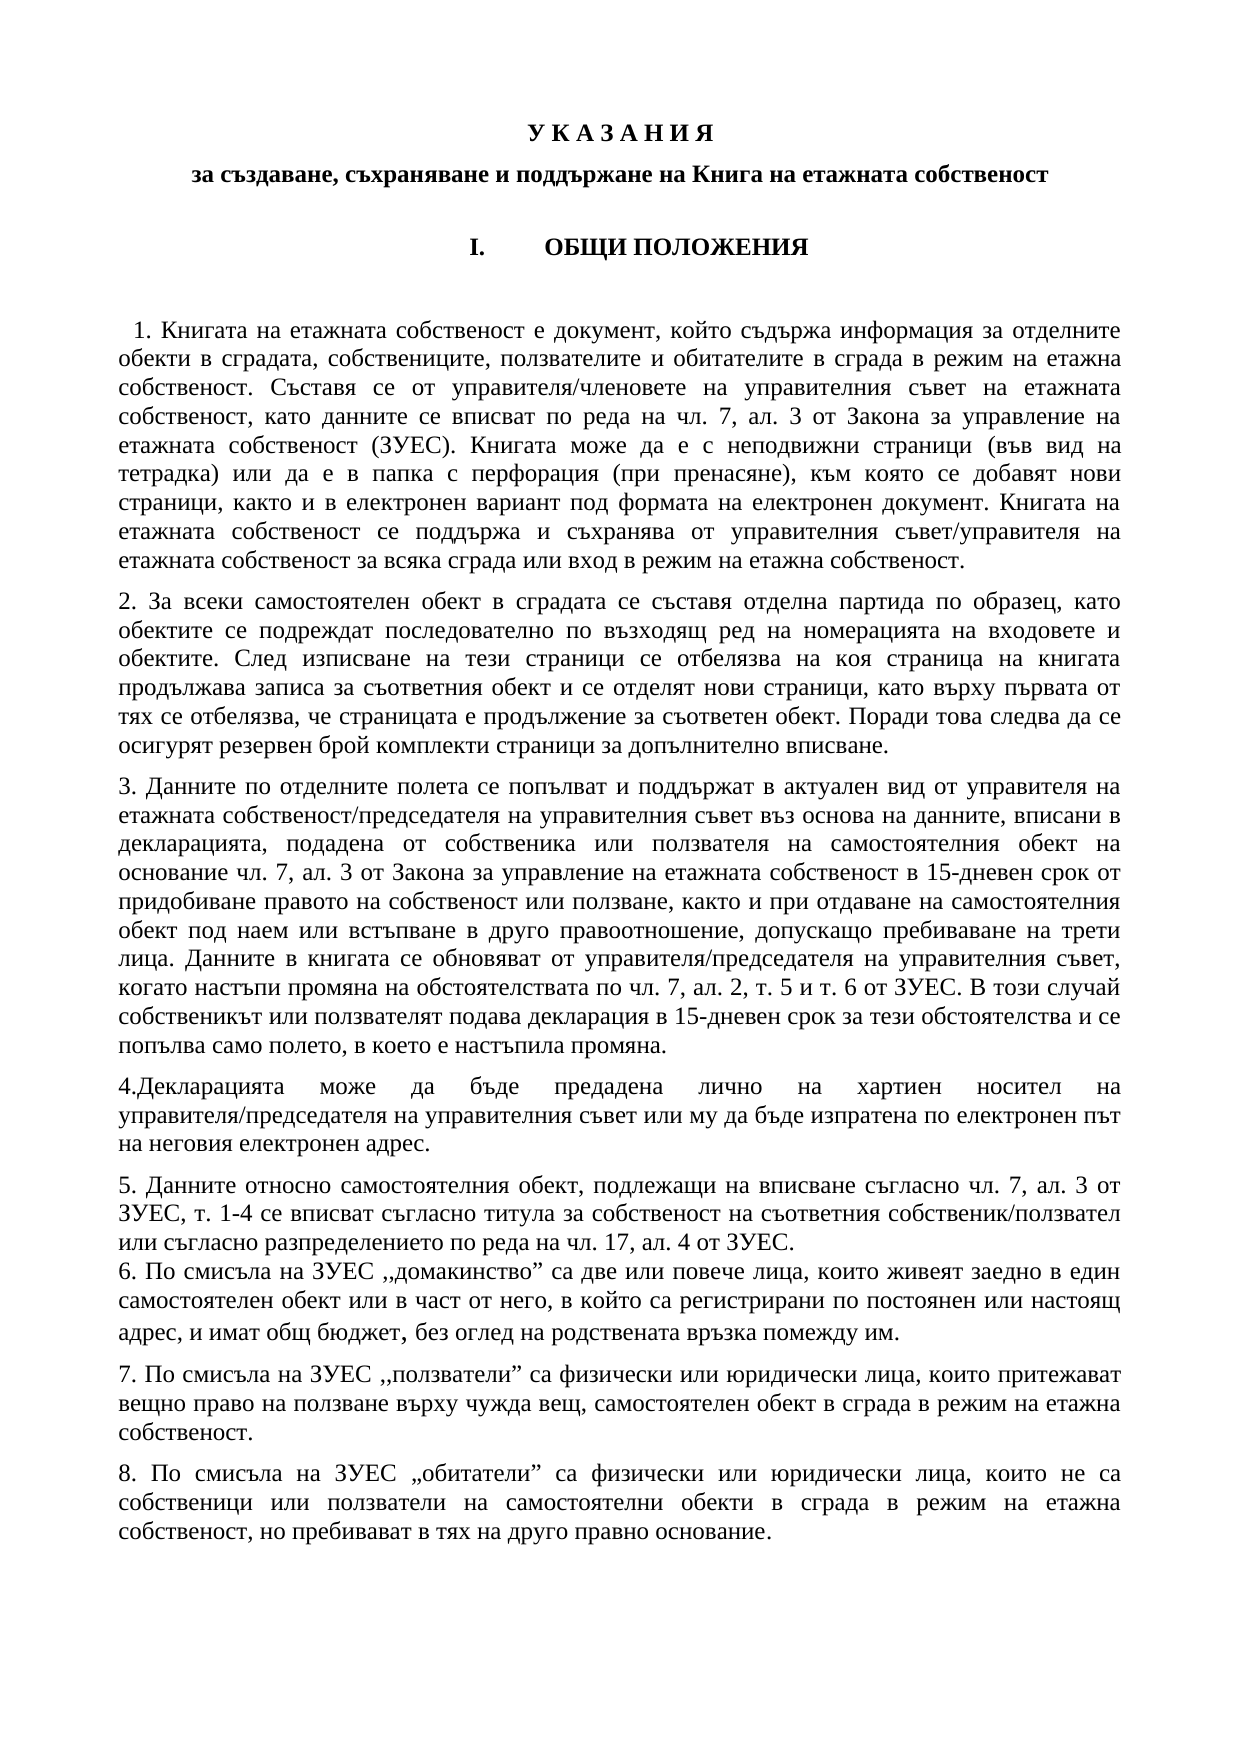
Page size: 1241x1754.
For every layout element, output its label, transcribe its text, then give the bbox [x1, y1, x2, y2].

text 2. За всеки самостоятелен обект в сградата се съставя отделна партида по образец, като обектите се подреждат последователно по възходящ ред на номерацията на входовете и обектите. След изписване на тези страници се отбелязва на коя страница на книгата продължава записа за съответния обект и се отделят нови страници, като върху първата от тях се отбелязва, че страницата е продължение за съответен обект. Поради това следва да се осигурят резервен брой комплекти страници за допълнително вписване. [118, 586, 1122, 758]
text 8. По смисъла на ЗУЕС „обитатели” са физически или юридически лица, които не са собственици или ползватели на самостоятелни обекти в сграда в режим на етажна собственост, но пребивават в тях на друго правно основание. [118, 1458, 1122, 1544]
text У К А З А Н И Я [118, 118, 1122, 147]
text 1. Книгата на етажната собственост е документ, който съдържа информация за отделните обекти в сградата, собствениците, ползвателите и обитателите в сграда в режим на етажна собственост. Съставя се от управителя/членовете на управителния съвет на етажната собственост, като данните се вписват по реда на чл. 7, ал. 3 от Закона за управление на етажната собственост (ЗУЕС). Книгата може да е с неподвижни страници (във вид на тетрадка) или да е в папка с перфорация (при пренасяне), към която се добавят нови страници, както и в електронен вариант под формата на електронен документ. Книгата на етажната собственост се поддържа и съхранява от управителния съвет/управителя на етажната собственост за всяка сграда или вход в режим на етажна собственост. [118, 315, 1122, 573]
text за създаване, съхраняване и поддържане на Книга на етажната собственост [118, 159, 1122, 188]
list ОБЩИ ПОЛОЖЕНИЯ [156, 232, 1122, 261]
text 6. По смисъла на ЗУЕС ,,домакинство” са две или повече лица, които живеят заедно в един самостоятелен обект или в част от него, в който са регистрирани по постоянен или настоящ адрес, и имат общ бюджет, без оглед на родствената връзка помежду им. [118, 1256, 1122, 1347]
text 3. Данните по отделните полета се попълват и поддържат в актуален вид от управителя на етажната собственост/председателя на управителния съвет въз основа на данните, вписани в декларацията, подадена от собственика или ползвателя на самостоятелния обект на основание чл. 7, ал. 3 от Закона за управление на етажната собственост в 15-дневен срок от придобиване правото на собственост или ползване, както и при отдаване на самостоятелния обект под наем или встъпване в друго правоотношение, допускащо пребиваване на трети лица. Данните в книгата се обновяват от управителя/председателя на управителния съвет, когато настъпи промяна на обстоятелствата по чл. 7, ал. 2, т. 5 и т. 6 от ЗУЕС. В този случай собственикът или ползвателят подава декларация в 15-дневен срок за тези обстоятелства и се попълва само полето, в което е настъпила промяна. [118, 771, 1122, 1058]
text 4.Декларацията може да бъде предадена лично на хартиен носител на управителя/председателя на управителния съвет или му да бъде изпратена по електронен път на неговия електронен адрес. [118, 1071, 1122, 1157]
text 5. Данните относно самостоятелния обект, подлежащи на вписване съгласно чл. 7, ал. 3 от ЗУЕС, т. 1-4 се вписват съгласно титула за собственост на съответния собственик/ползвател или съгласно разпределението по реда на чл. 17, ал. 4 от ЗУЕС. [118, 1170, 1122, 1256]
text 7. По смисъла на ЗУЕС ,,ползватели” са физически или юридически лица, които притежават вещно право на ползване върху чужда вещ, самостоятелен обект в сграда в режим на етажна собственост. [118, 1359, 1122, 1446]
